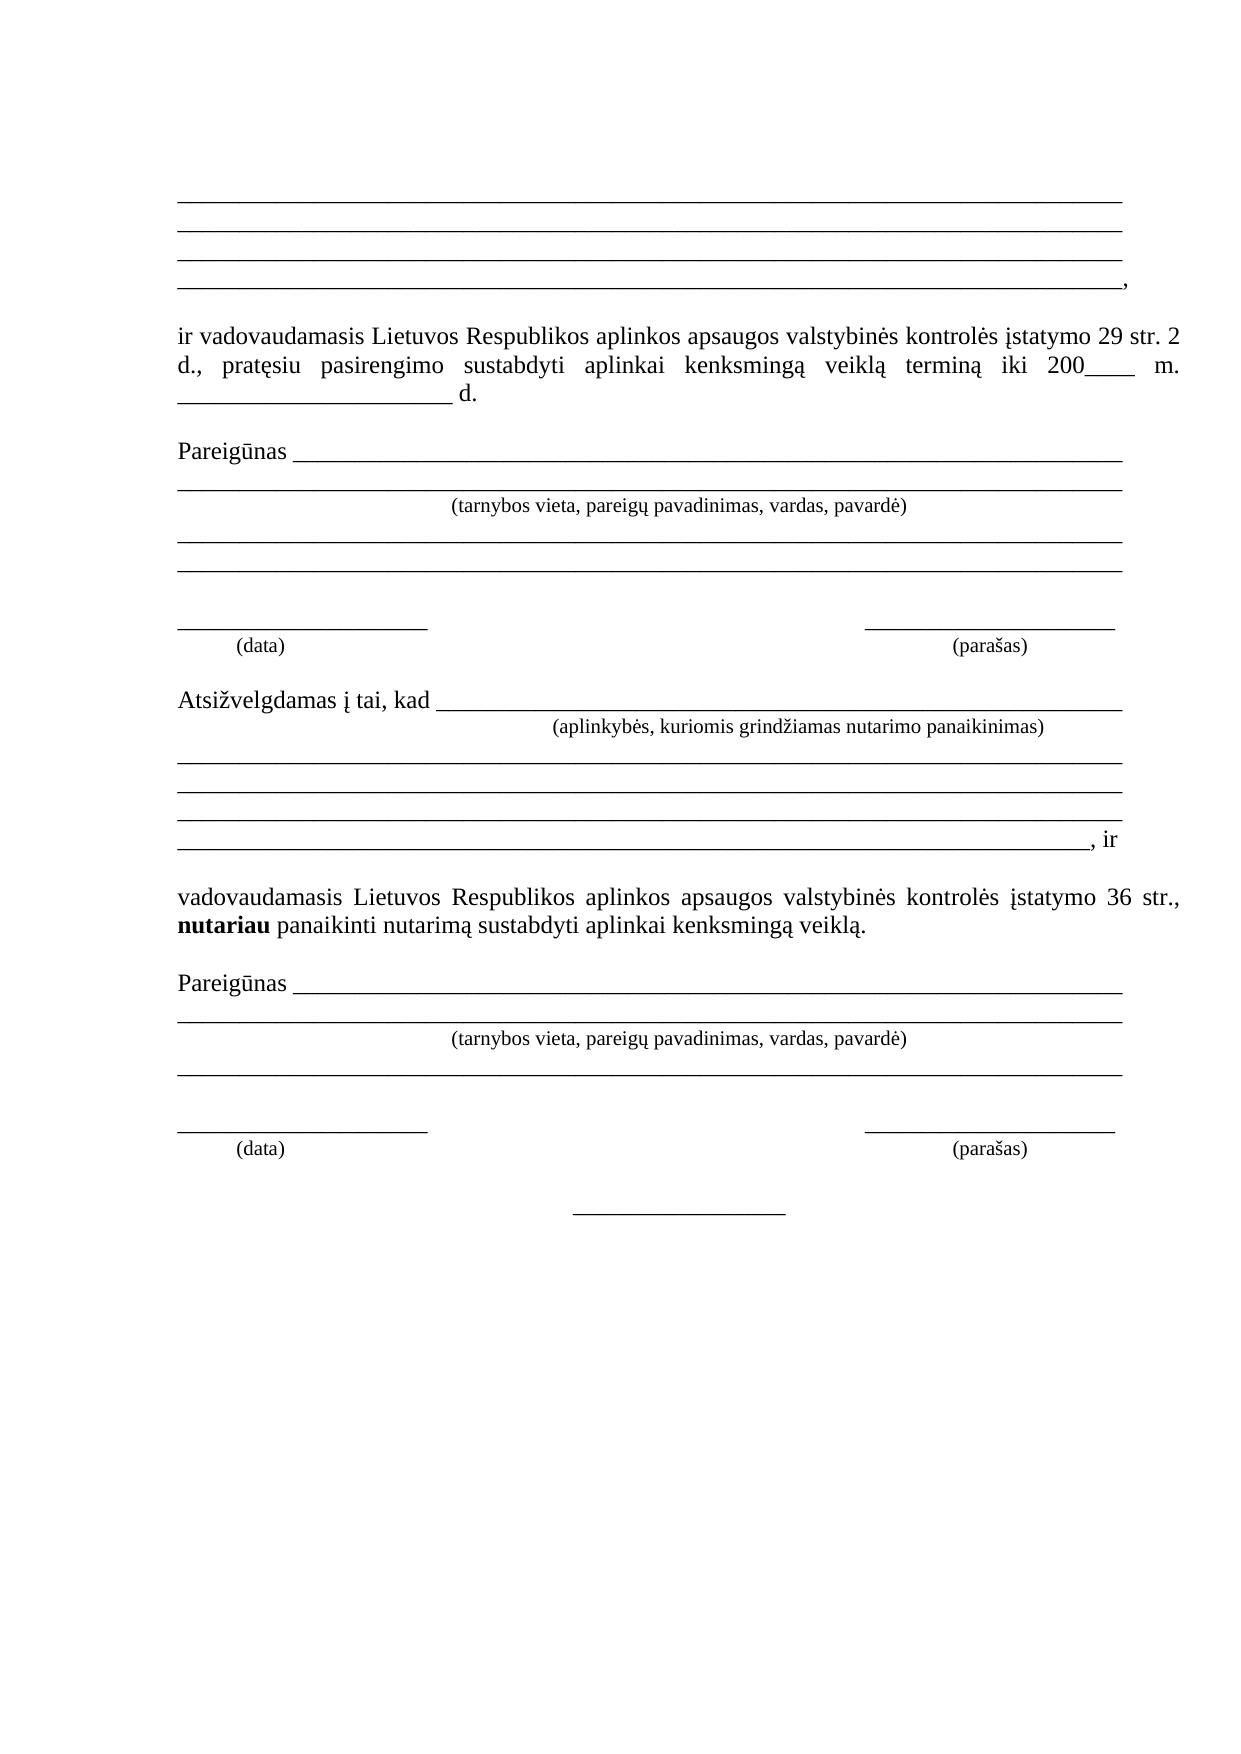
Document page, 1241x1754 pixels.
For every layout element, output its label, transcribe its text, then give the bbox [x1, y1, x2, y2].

text ____________________ ____________________ [177, 1107, 1181, 1136]
text Atsižvelgdamas į tai, kad [177, 685, 1181, 714]
text _ [177, 465, 1181, 493]
text _ [177, 997, 1181, 1026]
text (data) (parašas) [177, 632, 1181, 657]
text _ [177, 1050, 1181, 1078]
text _ [177, 796, 1181, 824]
text _ [177, 767, 1181, 796]
text (aplinkybės, kuriomis grindžiamas nutarimo panaikinimas) [177, 714, 1181, 738]
text (tarnybos vieta, pareigų pavadinimas, vardas, pavardė) [177, 493, 1181, 517]
text (data) (parašas) [177, 1136, 1181, 1160]
text Pareigūnas [177, 436, 1181, 465]
text _________________________________________________________________________, ir [177, 824, 1181, 853]
text ir vadovaudamasis Lietuvos Respublikos aplinkos apsaugos valstybinės kontrolės įstatymo 29 str. 2 d., pratęsiu pasirengimo sustabdyti aplinkai kenksmingą veiklą terminą iki 200____ m. ______________________ d. [177, 321, 1181, 407]
text vadovaudamasis Lietuvos Respublikos aplinkos apsaugos valstybinės kontrolės įstatymo 36 str., nutariau panaikinti nutarimą sustabdyti aplinkai kenksmingą veiklą. [177, 882, 1181, 939]
text ____________________ ____________________ [177, 604, 1181, 632]
text _ [177, 738, 1181, 767]
text _ [177, 206, 1181, 235]
text _ [177, 517, 1181, 546]
text _________________ [177, 1189, 1181, 1217]
text _ [177, 235, 1181, 263]
text _ [177, 177, 1181, 206]
text _ [177, 546, 1181, 575]
text Pareigūnas [177, 968, 1181, 997]
text (tarnybos vieta, pareigų pavadinimas, vardas, pavardė) [177, 1026, 1181, 1050]
text _ , [177, 263, 1181, 292]
